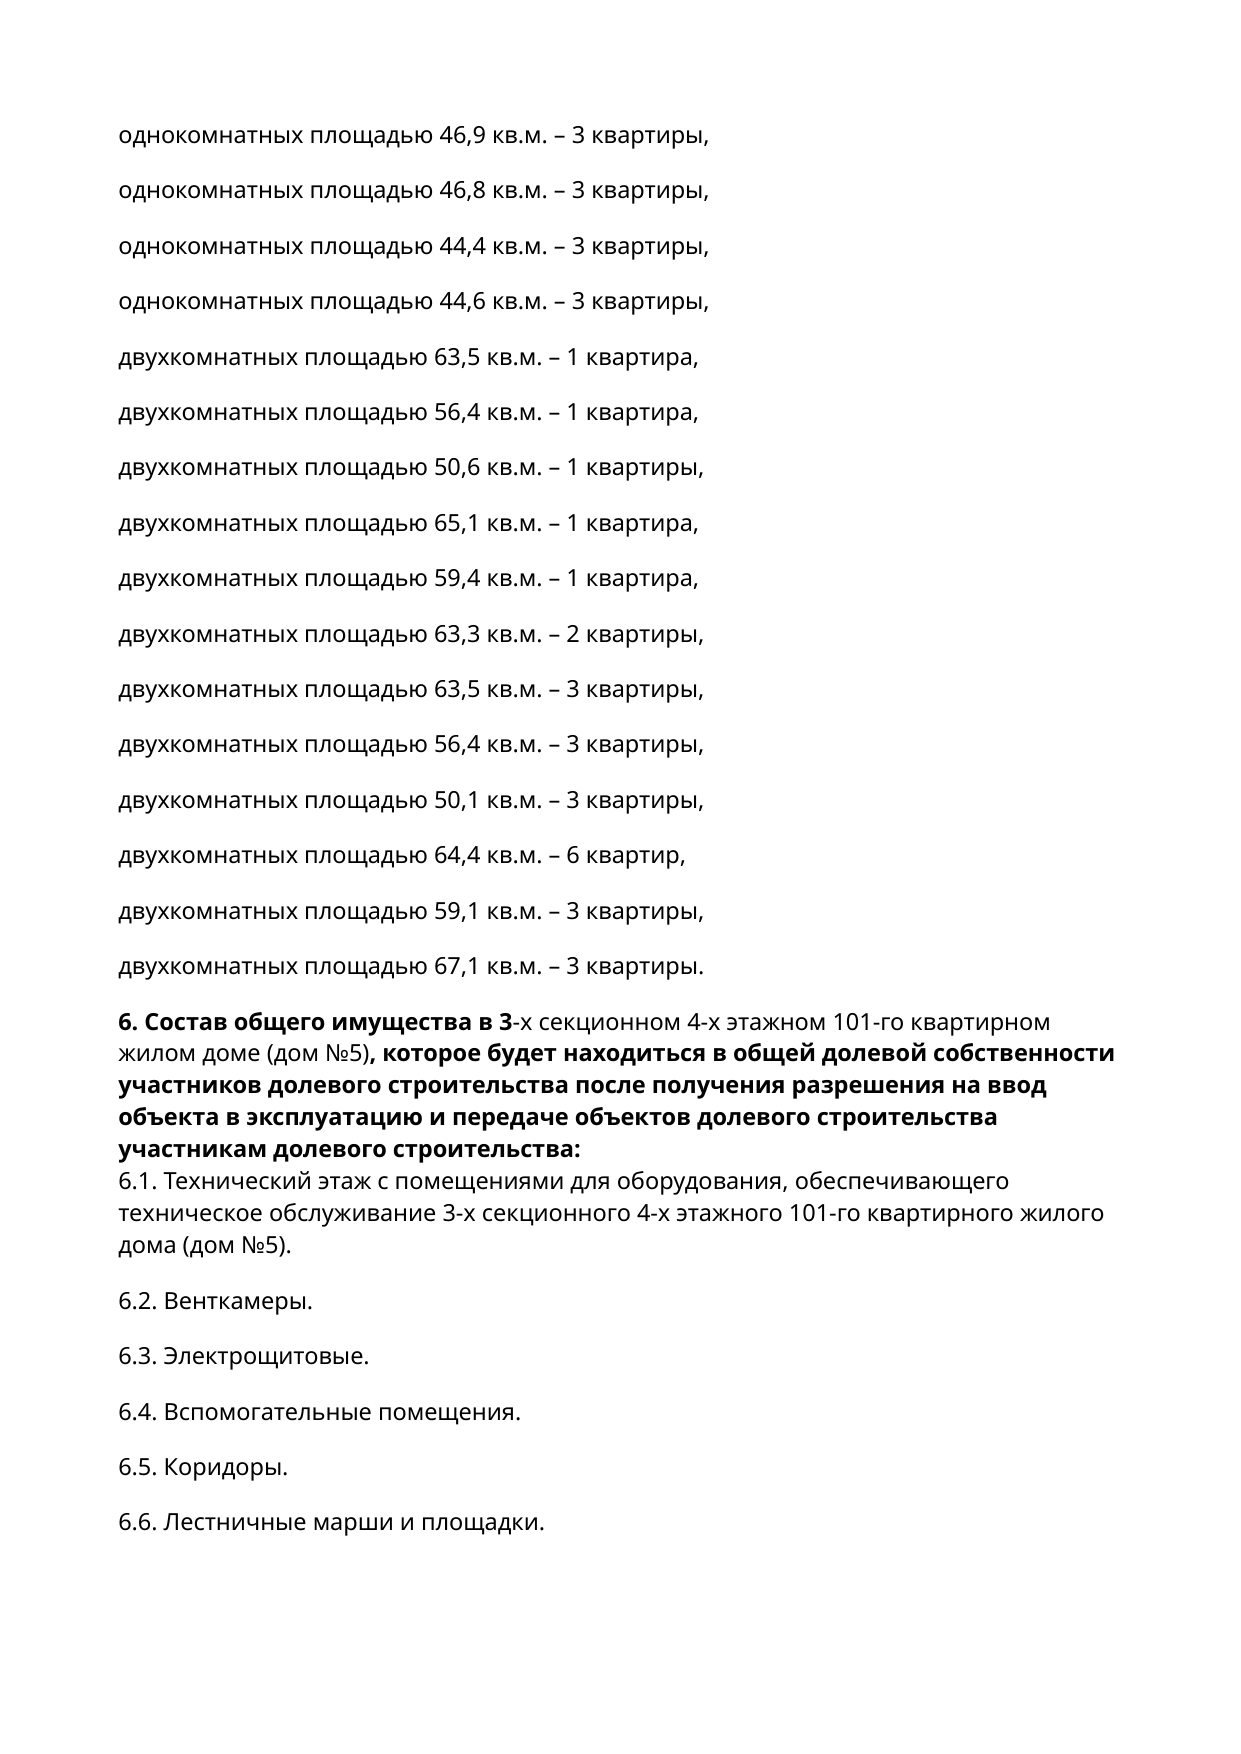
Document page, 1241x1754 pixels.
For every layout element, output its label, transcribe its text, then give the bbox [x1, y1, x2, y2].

text двухкомнатных площадью 64,4 кв.м. – 6 квартир, [118, 838, 1122, 871]
text 6.3. Электрощитовые. [118, 1339, 1122, 1371]
text двухкомнатных площадью 63,3 кв.м. – 2 квартиры, [118, 617, 1122, 649]
text двухкомнатных площадью 56,4 кв.м. – 1 квартира, [118, 395, 1122, 427]
text 6.4. Вспомогательные помещения. [118, 1395, 1122, 1427]
text двухкомнатных площадью 67,1 кв.м. – 3 квартиры. [118, 949, 1122, 981]
text однокомнатных площадью 44,4 кв.м. – 3 квартиры, [118, 229, 1122, 261]
text 6.2. Венткамеры. [118, 1284, 1122, 1316]
text двухкомнатных площадью 56,4 кв.м. – 3 квартиры, [118, 728, 1122, 760]
text однокомнатных площадью 44,6 кв.м. – 3 квартиры, [118, 284, 1122, 316]
text 6. Состав общего имущества в 3-х секционном 4-х этажном 101-го квартирном жилом доме (дом №5), которое будет находиться в общей долевой собственности участников долевого строительства после получения разрешения на ввод объекта в эксплуатацию и передаче объектов долевого строительства участникам долевого строительства: [118, 1005, 1122, 1165]
text двухкомнатных площадью 59,4 кв.м. – 1 квартира, [118, 561, 1122, 593]
text двухкомнатных площадью 50,6 кв.м. – 1 квартиры, [118, 451, 1122, 483]
text однокомнатных площадью 46,9 кв.м. – 3 квартиры, [118, 118, 1122, 150]
text двухкомнатных площадью 65,1 кв.м. – 1 квартира, [118, 506, 1122, 538]
text 6.1. Технический этаж с помещениями для оборудования, обеспечивающего техническое обслуживание 3-х секционного 4-х этажного 101-го квартирного жилого дома (дом №5). [118, 1165, 1122, 1261]
text 6.6. Лестничные марши и площадки. [118, 1506, 1122, 1538]
text однокомнатных площадью 46,8 кв.м. – 3 квартиры, [118, 173, 1122, 206]
text 6.5. Коридоры. [118, 1450, 1122, 1482]
text двухкомнатных площадью 50,1 кв.м. – 3 квартиры, [118, 783, 1122, 815]
text двухкомнатных площадью 63,5 кв.м. – 1 квартира, [118, 340, 1122, 372]
text двухкомнатных площадью 63,5 кв.м. – 3 квартиры, [118, 672, 1122, 704]
text двухкомнатных площадью 59,1 кв.м. – 3 квартиры, [118, 894, 1122, 926]
